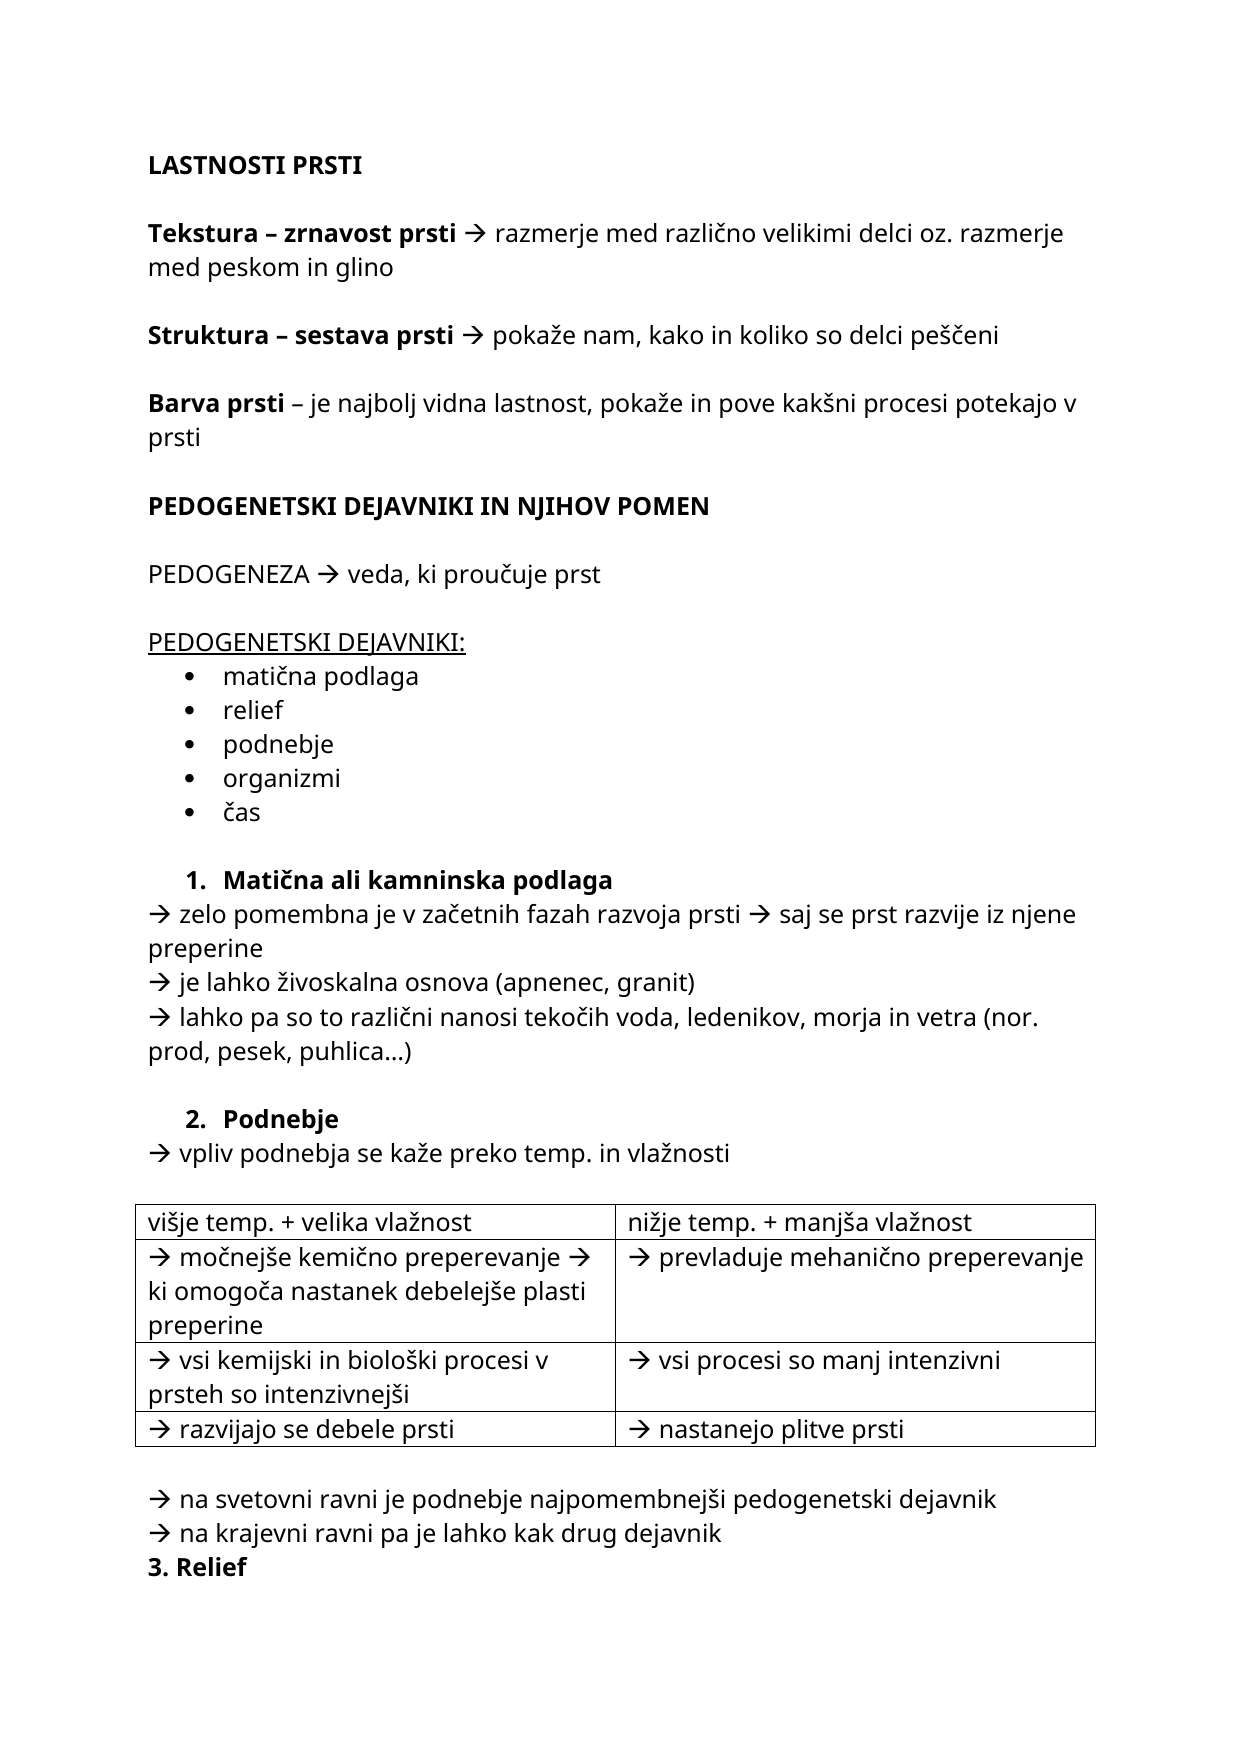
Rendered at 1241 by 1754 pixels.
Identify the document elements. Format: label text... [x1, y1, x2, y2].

text PEDOGENEZA  veda, ki proučuje prst [148, 556, 1093, 590]
list čas [185, 795, 1093, 829]
text Tekstura – zrnavost prsti  razmerje med različno velikimi delci oz. razmerje med peskom in glino [148, 216, 1093, 284]
text  lahko pa so to različni nanosi tekočih voda, ledenikov, morja in vetra (nor. prod, pesek, puhlica…) [148, 999, 1093, 1067]
list Matična ali kamninska podlaga [185, 863, 1093, 897]
text  vpliv podnebja se kaže preko temp. in vlažnosti [148, 1135, 1093, 1169]
text LASTNOSTI PRSTI [148, 148, 1093, 182]
list podnebje [185, 727, 1093, 761]
text Struktura – sestava prsti  pokaže nam, kako in koliko so delci peščeni [148, 318, 1093, 352]
text Barva prsti – je najbolj vidna lastnost, pokaže in pove kakšni procesi potekajo v prsti [148, 386, 1093, 454]
table_cell  vsi procesi so manj intenzivni [616, 1343, 1095, 1411]
text PEDOGENETSKI DEJAVNIKI IN NJIHOV POMEN [148, 488, 1093, 522]
table_header nižje temp. + manjša vlažnost [616, 1205, 1095, 1239]
list relief [185, 693, 1093, 727]
table_cell  vsi kemijski in biološki procesi v prsteh so intenzivnejši [136, 1343, 615, 1411]
table_cell  močnejše kemično preperevanje  ki omogoča nastanek debelejše plasti preperine [136, 1240, 615, 1342]
list matična podlaga [185, 658, 1093, 693]
table_cell  razvijajo se debele prsti [136, 1412, 615, 1446]
text 3. Relief [148, 1549, 1093, 1583]
text  je lahko živoskalna osnova (apnenec, granit) [148, 965, 1093, 999]
text  na svetovni ravni je podnebje najpomembnejši pedogenetski dejavnik [148, 1481, 1093, 1515]
table_header višje temp. + velika vlažnost [136, 1205, 615, 1239]
table_cell  prevladuje mehanično preperevanje [616, 1240, 1095, 1342]
list Podnebje [185, 1101, 1093, 1135]
table_cell  nastanejo plitve prsti [616, 1412, 1095, 1446]
text PEDOGENETSKI DEJAVNIKI: [148, 624, 1093, 658]
text  zelo pomembna je v začetnih fazah razvoja prsti  saj se prst razvije iz njene preperine [148, 897, 1093, 965]
list organizmi [185, 761, 1093, 795]
text  na krajevni ravni pa je lahko kak drug dejavnik [148, 1515, 1093, 1549]
